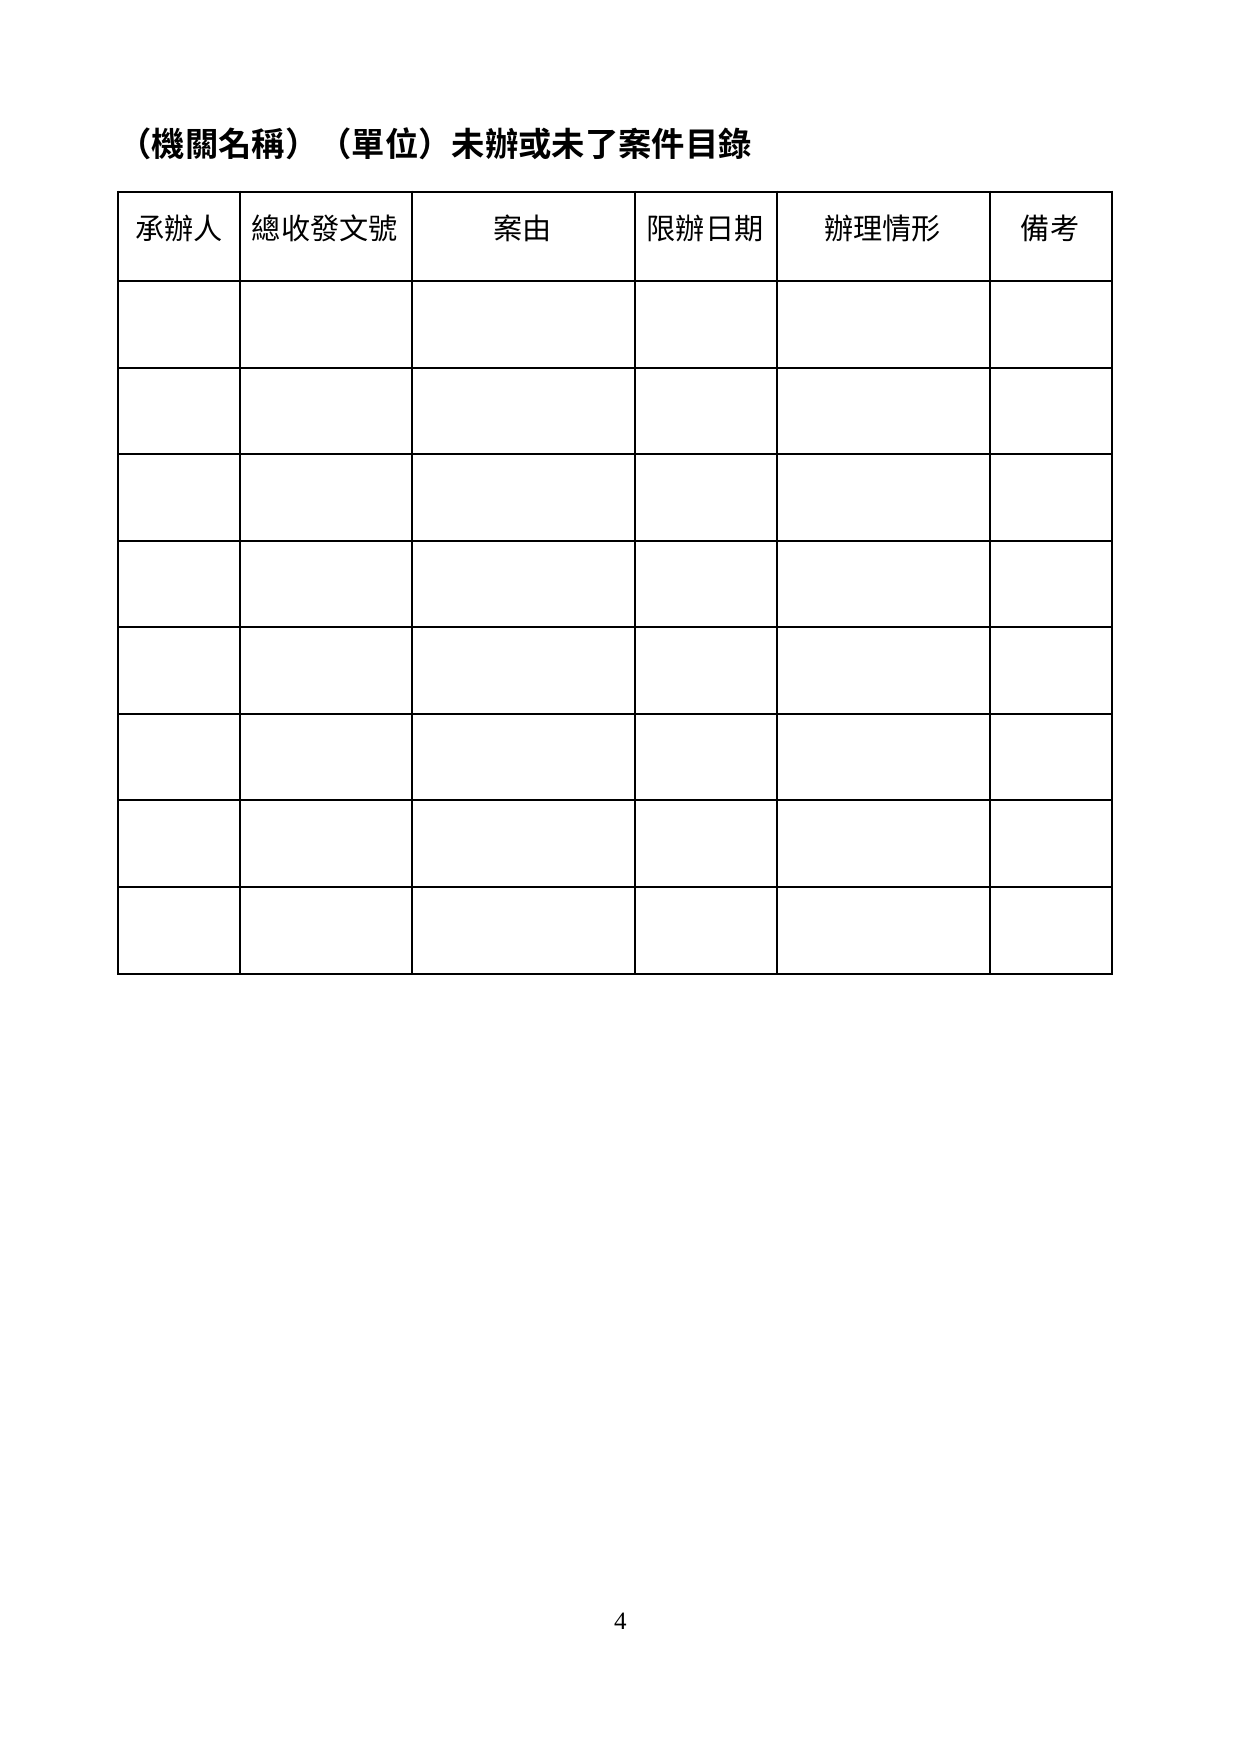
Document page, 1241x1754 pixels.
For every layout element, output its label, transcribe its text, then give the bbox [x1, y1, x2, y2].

text （機關名稱）（單位）未辦或未了案件目錄 [118, 118, 1122, 166]
table_cell [991, 282, 1111, 367]
table_cell [413, 715, 634, 799]
table_cell [119, 282, 239, 367]
table_header 限辦日期 [636, 193, 776, 280]
table_cell [636, 282, 776, 367]
table_cell [119, 888, 239, 972]
table_cell [241, 282, 411, 367]
table_cell [991, 455, 1111, 540]
table_cell [241, 801, 411, 886]
table_cell [778, 542, 989, 626]
table_header 案由 [413, 193, 634, 280]
table_cell [413, 801, 634, 886]
table_cell [241, 455, 411, 540]
table_cell [778, 801, 989, 886]
table_cell [413, 628, 634, 713]
table_cell [413, 369, 634, 453]
table_cell [778, 715, 989, 799]
table_cell [241, 888, 411, 972]
table_cell [413, 888, 634, 972]
table_cell [636, 369, 776, 453]
table_cell [778, 628, 989, 713]
table_cell [241, 369, 411, 453]
table_header 總收發文號 [241, 193, 411, 280]
table_cell [636, 628, 776, 713]
table_cell [778, 282, 989, 367]
table_cell [991, 715, 1111, 799]
table_cell [119, 628, 239, 713]
table_cell [119, 455, 239, 540]
table_header 辦理情形 [778, 193, 989, 280]
table_header 承辦人 [119, 193, 239, 280]
table_cell [413, 455, 634, 540]
table_cell [991, 628, 1111, 713]
table_cell [636, 801, 776, 886]
table_cell [241, 542, 411, 626]
table_cell [778, 888, 989, 972]
table_header 備考 [991, 193, 1111, 280]
table_cell [636, 888, 776, 972]
table_cell [636, 715, 776, 799]
table_cell [778, 455, 989, 540]
table_cell [413, 282, 634, 367]
table_cell [413, 542, 634, 626]
table_cell [241, 628, 411, 713]
table_cell [636, 542, 776, 626]
table_cell [636, 455, 776, 540]
table_cell [991, 801, 1111, 886]
table_cell [119, 715, 239, 799]
table_cell [991, 542, 1111, 626]
table_cell [119, 369, 239, 453]
table_cell [119, 801, 239, 886]
table_cell [991, 369, 1111, 453]
table_cell [778, 369, 989, 453]
table_cell [991, 888, 1111, 972]
table_cell [241, 715, 411, 799]
table_cell [119, 542, 239, 626]
